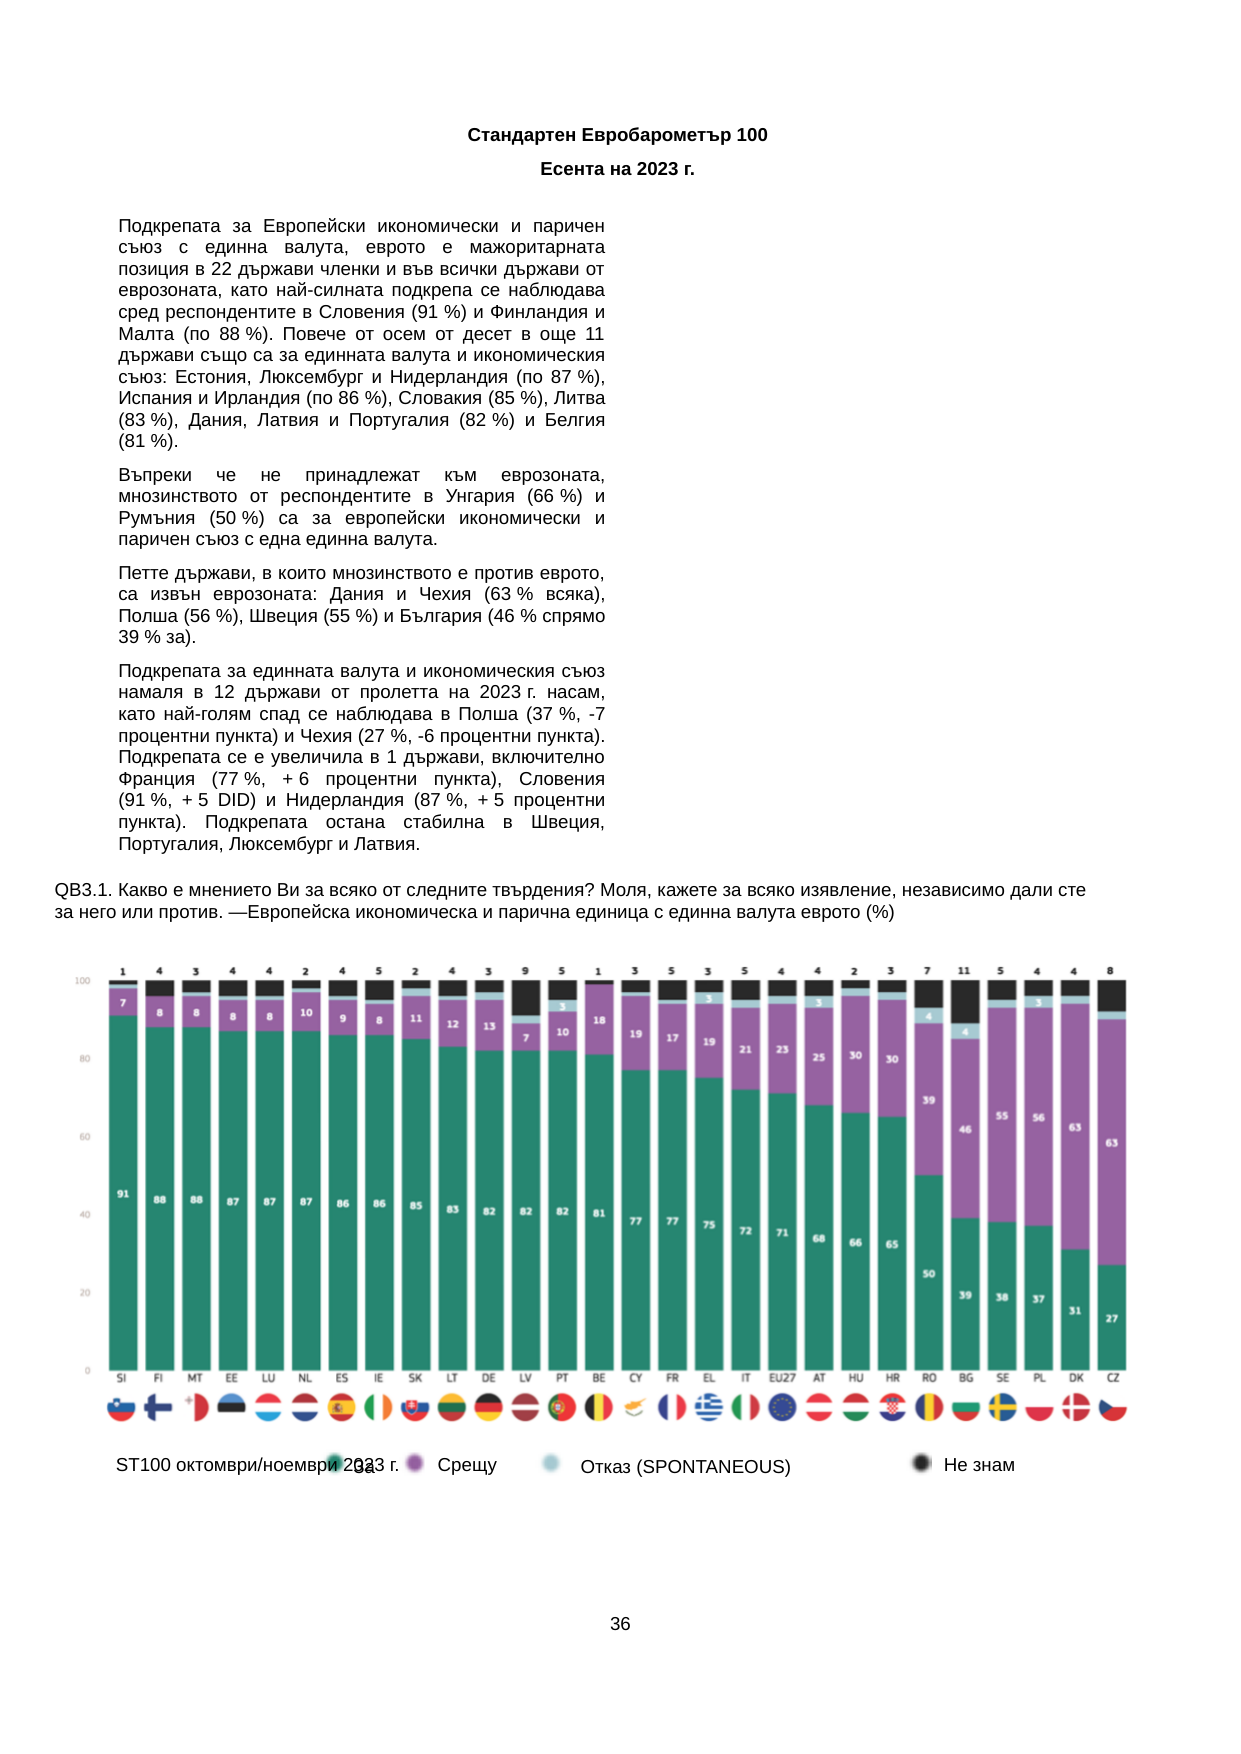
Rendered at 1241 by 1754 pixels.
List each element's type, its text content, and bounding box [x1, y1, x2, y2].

text Подкрепата за Европейски икономически и паричен съюз с единна валута, еврото е мажоритарната позиция в 22 държави членки и във всички държави от еврозоната, като най-силната подкрепа се наблюдава сред респондентите в Словения (91 %) и Финландия и Малта (по 88 %). Повече от осем от десет в още 11 държави също са за единната валута и икономическия съюз: Естония, Люксембург и Нидерландия (по 87 %), Испания и Ирландия (по 86 %), Словакия (85 %), Литва (83 %), Дания, Латвия и Португалия (82 %) и Белгия (81 %). [118, 214, 605, 452]
text Подкрепата за единната валута и икономическия съюз намаля в 12 държави от пролетта на 2023 г. насам, като най-голям спад се наблюдава в Полша (37 %, -7 процентни пункта) и Чехия (27 %, -6 процентни пункта). Подкрепата се е увеличила в 1 държави, включително Франция (77 %, + 6 процентни пункта), Словения (91 %, + 5 DID) и Нидерландия (87 %, + 5 процентни пункта). Подкрепата остана стабилна в Швеция, Португалия, Люксембург и Латвия. [118, 660, 605, 854]
picture [320, 1443, 932, 1481]
picture [61, 965, 1132, 1425]
text Въпреки че не принадлежат към еврозоната, мнозинството от респондентите в Унгария (66 %) и Румъния (50 %) са за европейски икономически и паричен съюз с една единна валута. [118, 463, 605, 550]
text Петте държави, в които мнозинството е против еврото, са извън еврозоната: Дания и Чехия (63 % всяка), Полша (56 %), Швеция (55 %) и България (46 % спрямо 39 % за). [118, 562, 605, 648]
